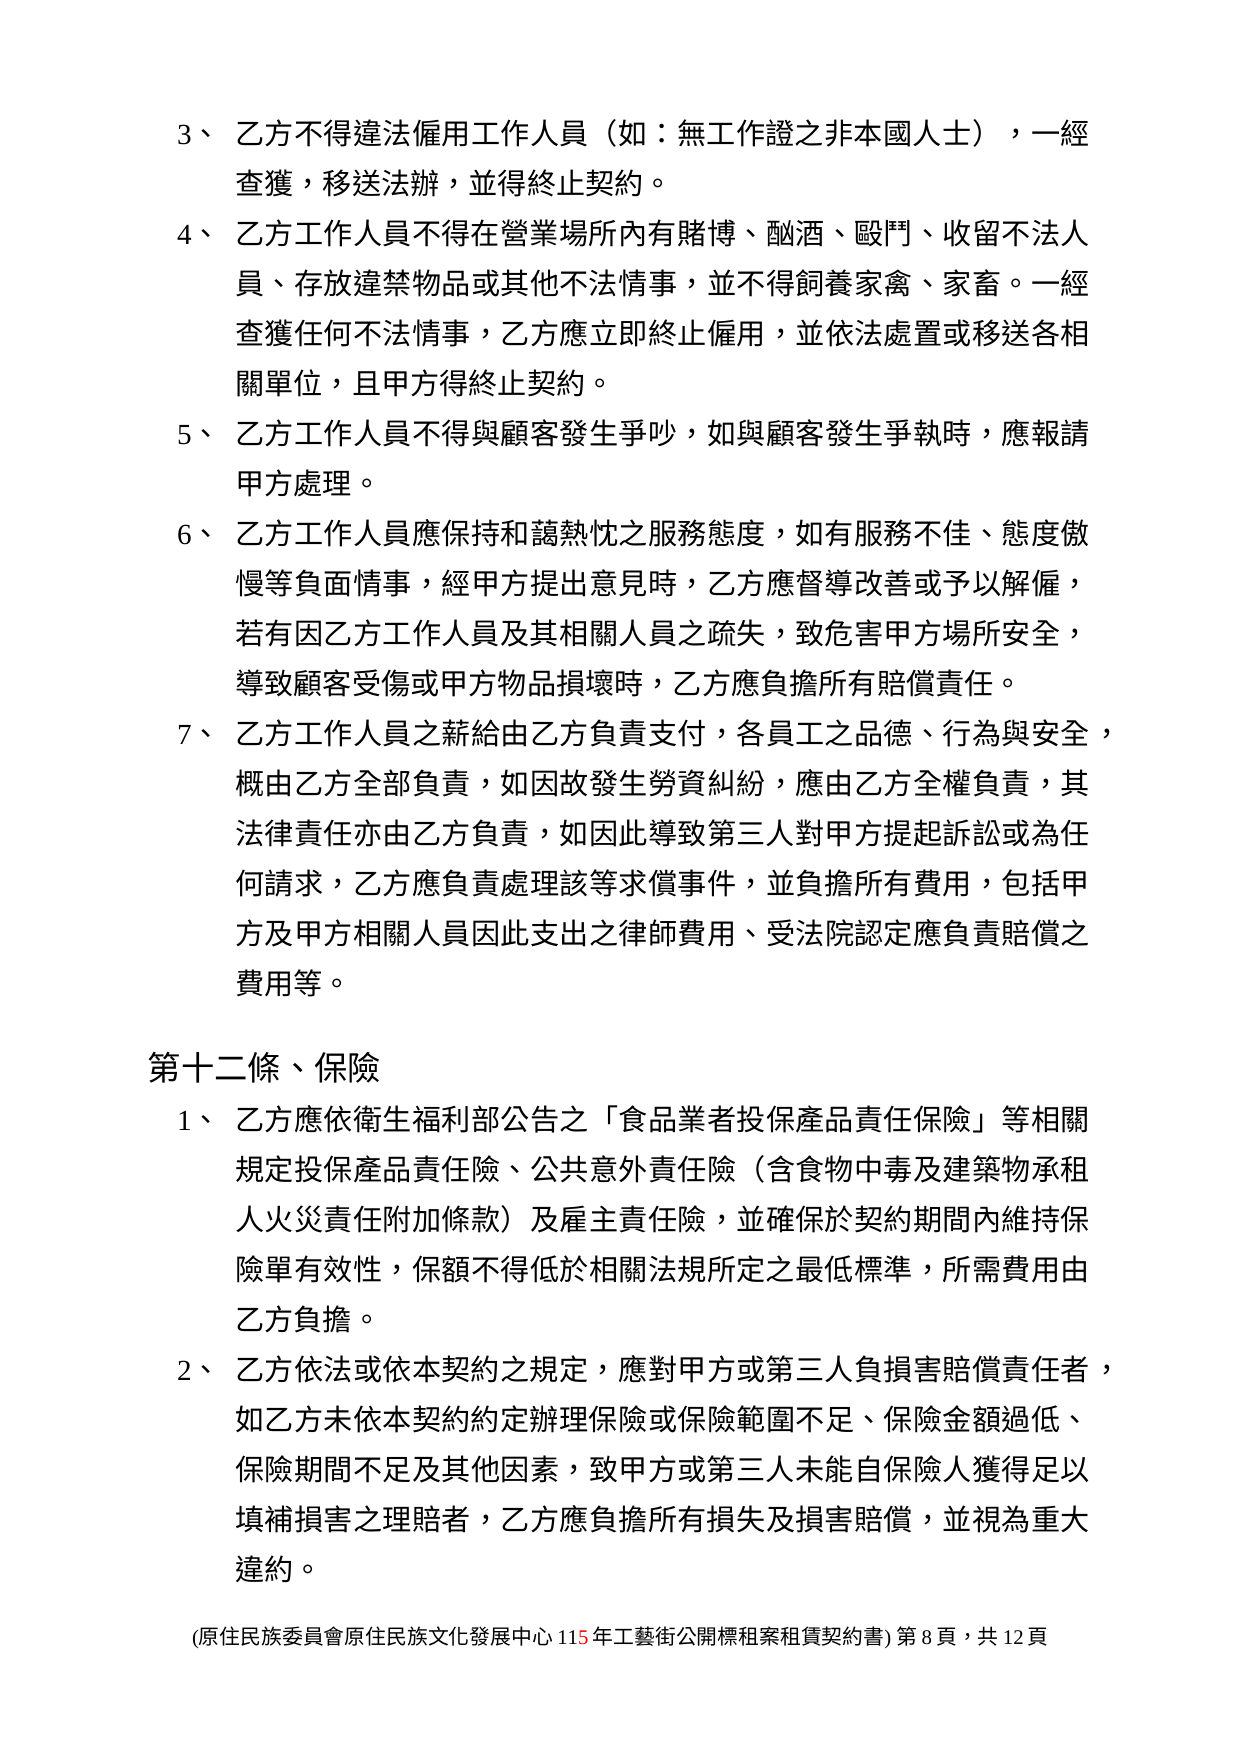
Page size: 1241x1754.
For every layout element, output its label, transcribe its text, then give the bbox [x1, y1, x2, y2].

list 乙方工作人員不得在營業場所內有賭博、酗酒、毆鬥、收留不法人員、存放違禁物品或其他不法情事，並不得飼養家禽、家畜。一經查獲任何不法情事，乙方應立即終止僱用，並依法處置或移送各相關單位，且甲方得終止契約。 [177, 204, 1092, 404]
list 乙方依法或依本契約之規定，應對甲方或第三人負損害賠償責任者，如乙方未依本契約約定辦理保險或保險範圍不足、保險金額過低、保險期間不足及其他因素，致甲方或第三人未能自保險人獲得足以填補損害之理賠者，乙方應負擔所有損失及損害賠償，並視為重大違約。 [177, 1340, 1092, 1590]
list 乙方不得違法僱用工作人員（如：無工作證之非本國人士），一經查獲，移送法辦，並得終止契約。 [177, 104, 1092, 204]
list 乙方工作人員之薪給由乙方負責支付，各員工之品德、行為與安全，概由乙方全部負責，如因故發生勞資糾紛，應由乙方全權負責，其法律責任亦由乙方負責，如因此導致第三人對甲方提起訴訟或為任何請求，乙方應負責處理該等求償事件，並負擔所有費用，包括甲方及甲方相關人員因此支出之律師費用、受法院認定應負責賠償之費用等。 [177, 704, 1092, 1004]
list 乙方應依衛生福利部公告之「食品業者投保產品責任保險」等相關規定投保產品責任險、公共意外責任險（含食物中毒及建築物承租人火災責任附加條款）及雇主責任險，並確保於契約期間內維持保險單有效性，保額不得低於相關法規所定之最低標準，所需費用由乙方負擔。 [177, 1090, 1092, 1340]
list 乙方工作人員不得與顧客發生爭吵，如與顧客發生爭執時，應報請甲方處理。 [177, 404, 1092, 504]
list 乙方工作人員應保持和藹熱忱之服務態度，如有服務不佳、態度傲慢等負面情事，經甲方提出意見時，乙方應督導改善或予以解僱，若有因乙方工作人員及其相關人員之疏失，致危害甲方場所安全，導致顧客受傷或甲方物品損壞時，乙方應負擔所有賠償責任。 [177, 504, 1092, 704]
text 第十二條、保險 [148, 1042, 1092, 1090]
